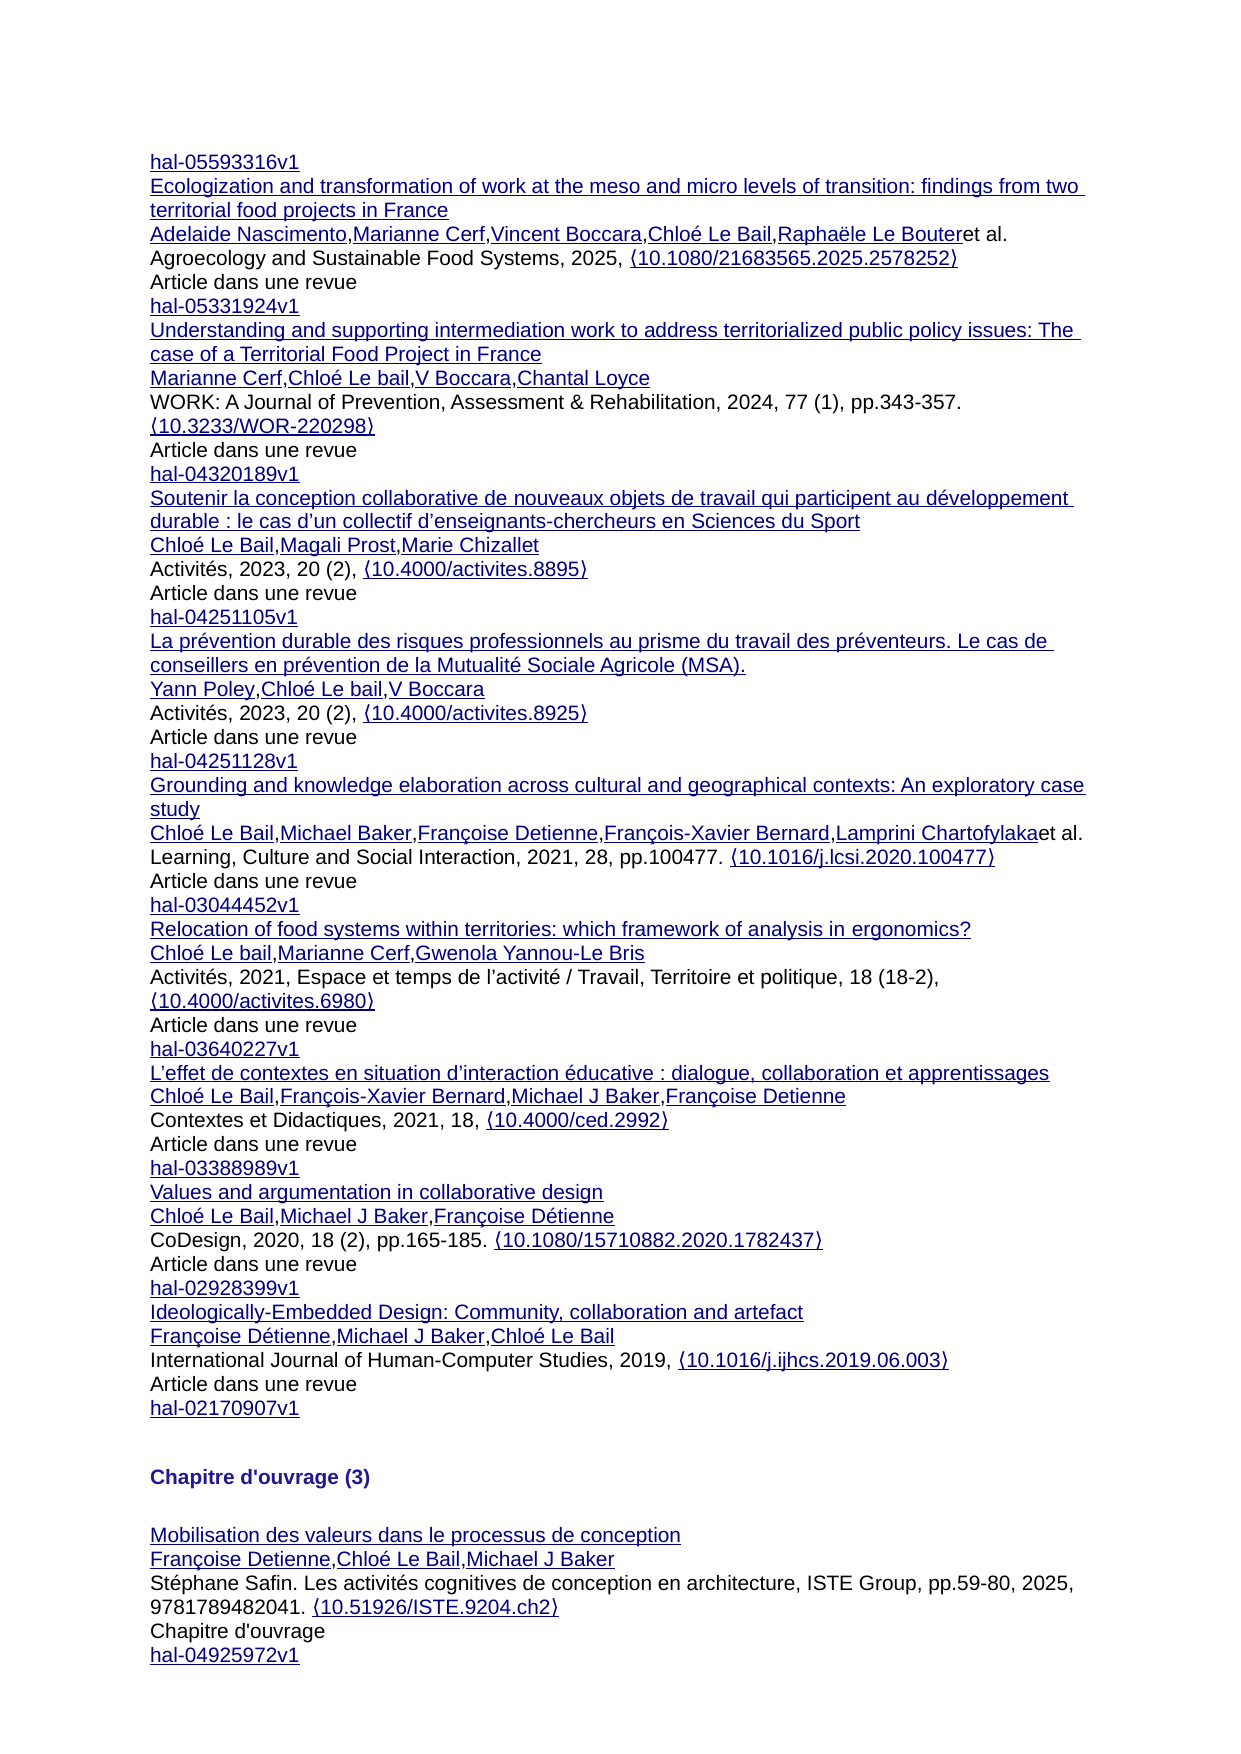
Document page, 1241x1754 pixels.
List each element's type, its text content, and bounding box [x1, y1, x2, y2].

table_header Mobilisation des valeurs dans le processus de conception Françoise Detienne,Chloé Le Bail,Michael J Baker Stéphane Safin. Les activités cognitives de conception en architecture, ISTE Group, pp.59-80, 2025, 9781789482041. ⟨10.51926/ISTE.9204.ch2⟩ Chapitre d'ouvrage hal-04925972v1 [150, 1523, 1090, 1667]
table_cell Grounding and knowledge elaboration across cultural and geographical contexts: An exploratory case study Chloé Le Bail,Michael Baker,Françoise Detienne,François-Xavier Bernard,Lamprini Chartofylakaet al. Learning, Culture and Social Interaction, 2021, 28, pp.100477. ⟨10.1016/j.lcsi.2020.100477⟩ Article dans une revue hal-03044452v1 [150, 773, 1090, 917]
table_cell Soutenir la conception collaborative de nouveaux objets de travail qui participent au développement durable : le cas d’un collectif d’enseignants‑chercheurs en Sciences du Sport Chloé Le Bail,Magali Prost,Marie Chizallet Activités, 2023, 20 (2), ⟨10.4000/activites.8895⟩ Article dans une revue hal-04251105v1 [150, 485, 1090, 629]
table_cell L’effet de contextes en situation d’interaction éducative : dialogue, collaboration et apprentissages Chloé Le Bail,François-Xavier Bernard,Michael J Baker,Françoise Detienne Contextes et Didactiques, 2021, 18, ⟨10.4000/ced.2992⟩ Article dans une revue hal-03388989v1 [150, 1060, 1090, 1180]
table_cell hal-05593316v1 [150, 150, 1090, 174]
table_cell Ecologization and transformation of work at the meso and micro levels of transition: findings from two territorial food projects in France Adelaide Nascimento,Marianne Cerf,Vincent Boccara,Chloé Le Bail,Raphaële Le Bouteret al. Agroecology and Sustainable Food Systems, 2025, ⟨10.1080/21683565.2025.2578252⟩ Article dans une revue hal-05331924v1 [150, 174, 1090, 318]
subtitle Chapitre d'ouvrage (3) [150, 1464, 1090, 1488]
table_cell Understanding and supporting intermediation work to address territorialized public policy issues: The case of a Territorial Food Project in France Marianne Cerf,Chloé Le bail,V Boccara,Chantal Loyce WORK: A Journal of Prevention, Assessment & Rehabilitation, 2024, 77 (1), pp.343-357. ⟨10.3233/WOR-220298⟩ Article dans une revue hal-04320189v1 [150, 318, 1090, 485]
table_cell La prévention durable des risques professionnels au prisme du travail des préventeurs. Le cas de conseillers en prévention de la Mutualité Sociale Agricole (MSA). Yann Poley,Chloé Le bail,V Boccara Activités, 2023, 20 (2), ⟨10.4000/activites.8925⟩ Article dans une revue hal-04251128v1 [150, 629, 1090, 773]
table_cell Values and argumentation in collaborative design Chloé Le Bail,Michael J Baker,Françoise Détienne CoDesign, 2020, 18 (2), pp.165-185. ⟨10.1080/15710882.2020.1782437⟩ Article dans une revue hal-02928399v1 [150, 1180, 1090, 1300]
table_cell Ideologically-Embedded Design: Community, collaboration and artefact Françoise Détienne,Michael J Baker,Chloé Le Bail International Journal of Human-Computer Studies, 2019, ⟨10.1016/j.ijhcs.2019.06.003⟩ Article dans une revue hal-02170907v1 [150, 1300, 1090, 1420]
table_cell Relocation of food systems within territories: which framework of analysis in ergonomics? Chloé Le bail,Marianne Cerf,Gwenola Yannou-Le Bris Activités, 2021, Espace et temps de l’activité / Travail, Territoire et politique, 18 (18-2), ⟨10.4000/activites.6980⟩ Article dans une revue hal-03640227v1 [150, 917, 1090, 1060]
